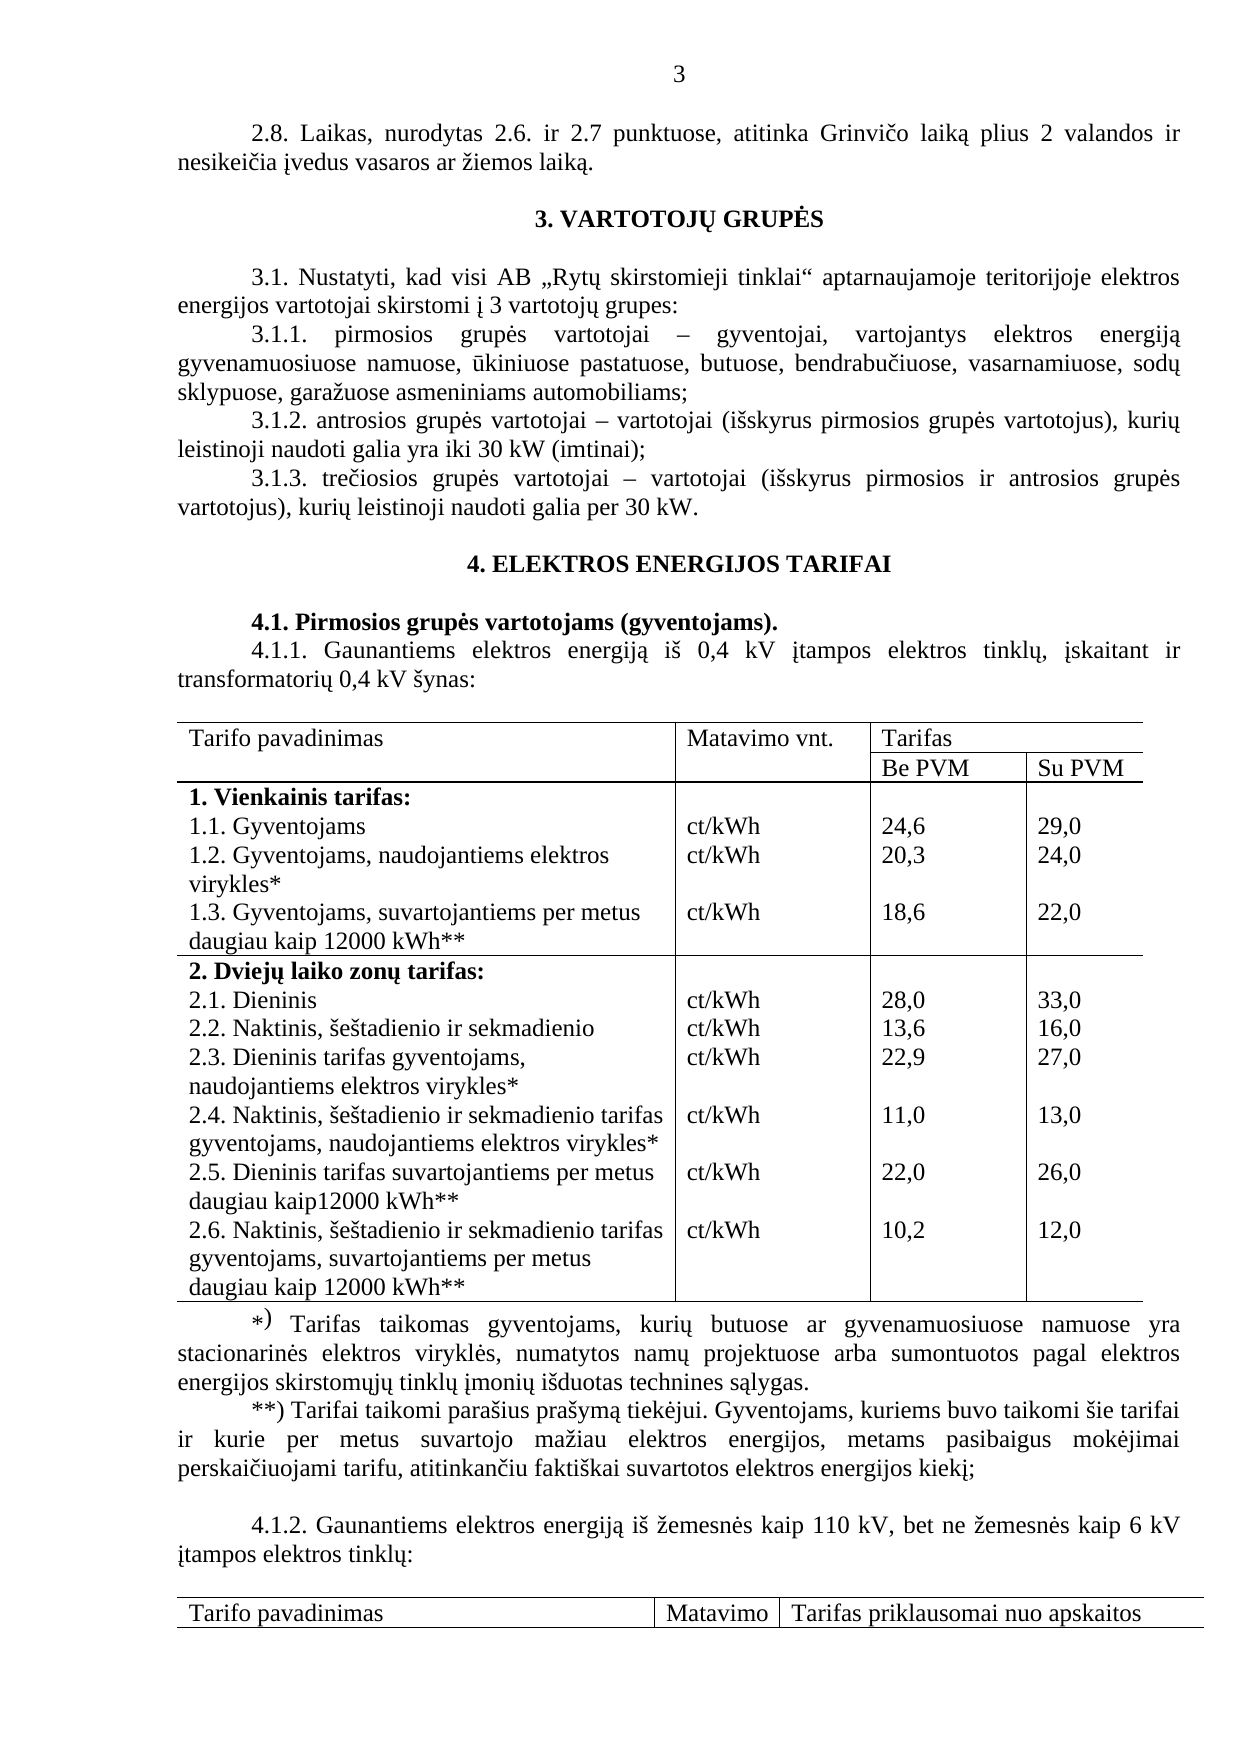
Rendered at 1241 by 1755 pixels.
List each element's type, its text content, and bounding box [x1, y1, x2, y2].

table_cell 1. Vienkainis tarifas: [177, 783, 675, 811]
table_cell 33,0 [1027, 985, 1143, 1013]
table_cell ct/kWh [676, 1157, 870, 1215]
table_header Tarifo pavadinimas [177, 1598, 654, 1627]
table_cell 2.5. Dieninis tarifas suvartojantiems per metus daugiau kaip12000 kWh** [177, 1157, 675, 1215]
table_cell 2.3. Dieninis tarifas gyventojams, naudojantiems elektros virykles* [177, 1042, 675, 1100]
table_cell 22,0 [1027, 898, 1143, 955]
table_cell 2. Dviejų laiko zonų tarifas: [177, 956, 675, 985]
table_cell 2.6. Naktinis, šeštadienio ir sekmadienio tarifas gyventojams, suvartojantiems per metus daugiau kaip 12000 kWh** [177, 1215, 675, 1301]
table_cell 1.2. Gyventojams, naudojantiems elektros virykles* [177, 840, 675, 897]
text *) Tarifas taikomas gyventojams, kurių butuose ar gyvenamuosiuose namuose yra stacionarinės elektros viryklės, numatytos namų projektuose arba sumontuotos pagal elektros energijos skirstomųjų tinklų įmonių išduotas technines sąlygas. [177, 1302, 1181, 1396]
table_cell [871, 956, 1026, 985]
table_cell 1.3. Gyventojams, suvartojantiems per metus daugiau kaip 12000 kWh** [177, 898, 675, 955]
text 4.1. Pirmosios grupės vartotojams (gyventojams). [177, 607, 1181, 636]
table_cell 1.1. Gyventojams [177, 811, 675, 840]
table_cell Su PVM [1027, 753, 1143, 781]
table_cell ct/kWh [676, 1042, 870, 1100]
text 3.1.1. pirmosios grupės vartotojai – gyventojai, vartojantys elektros energiją gyvenamuosiuose namuose, ūkiniuose pastatuose, butuose, bendrabučiuose, vasarnamiuose, sodų sklypuose, garažuose asmeniniams automobiliams; [177, 319, 1181, 406]
table_cell [676, 956, 870, 985]
table_cell ct/kWh [676, 1014, 870, 1042]
text 3.1.3. trečiosios grupės vartotojai – vartotojai (išskyrus pirmosios ir antrosios grupės vartotojus), kurių leistinoji naudoti galia per 30 kW. [177, 463, 1181, 521]
table_cell 12,0 [1027, 1215, 1143, 1301]
table_cell [1027, 956, 1143, 985]
text 3.1. Nustatyti, kad visi AB „Rytų skirstomieji tinklai“ aptarnaujamoje teritorijoje elektros energijos vartotojai skirstomi į 3 vartotojų grupes: [177, 262, 1181, 319]
table_cell 29,0 [1027, 811, 1143, 840]
table_header Matavimo [655, 1598, 779, 1627]
table_cell ct/kWh [676, 985, 870, 1013]
table_cell 22,0 [871, 1157, 1026, 1215]
table_cell 10,2 [871, 1215, 1026, 1301]
text 2.8. Laikas, nurodytas 2.6. ir 2.7 punktuose, atitinka Grinvičo laiką plius 2 valandos ir nesikeičia įvedus vasaros ar žiemos laiką. [177, 118, 1181, 176]
table_cell 16,0 [1027, 1014, 1143, 1042]
table_cell 2.2. Naktinis, šeštadienio ir sekmadienio [177, 1014, 675, 1042]
table_cell Be PVM [871, 753, 1026, 781]
table_cell 27,0 [1027, 1042, 1143, 1100]
table_cell 26,0 [1027, 1157, 1143, 1215]
table_cell [871, 783, 1026, 811]
table_cell 28,0 [871, 985, 1026, 1013]
table_header Tarifas [871, 723, 1143, 752]
table_cell [676, 783, 870, 811]
table_cell 13,0 [1027, 1100, 1143, 1157]
table_cell 13,6 [871, 1014, 1026, 1042]
table_header Matavimo vnt. [676, 723, 870, 781]
table_cell ct/kWh [676, 898, 870, 955]
text 4. ELEKTROS ENERGIJOS TARIFAI [177, 549, 1181, 578]
table_cell ct/kWh [676, 1100, 870, 1157]
text **) Tarifai taikomi parašius prašymą tiekėjui. Gyventojams, kuriems buvo taikomi šie tarifai ir kurie per metus suvartojo mažiau elektros energijos, metams pasibaigus mokėjimai perskaičiuojami tarifu, atitinkančiu faktiškai suvartotos elektros energijos kiekį; [177, 1396, 1181, 1482]
table_cell 2.1. Dieninis [177, 985, 675, 1013]
text 3.1.2. antrosios grupės vartotojai – vartotojai (išskyrus pirmosios grupės vartotojus), kurių leistinoji naudoti galia yra iki 30 kW (imtinai); [177, 406, 1181, 463]
text 4.1.2. Gaunantiems elektros energiją iš žemesnės kaip 110 kV, bet ne žemesnės kaip 6 kV įtampos elektros tinklų: [177, 1511, 1181, 1568]
table_cell 22,9 [871, 1042, 1026, 1100]
table_header Tarifas priklausomai nuo apskaitos [780, 1598, 1204, 1627]
table_cell ct/kWh [676, 1215, 870, 1301]
text 3. VARTOTOJŲ GRUPĖS [177, 204, 1181, 233]
text 4.1.1. Gaunantiems elektros energiją iš 0,4 kV įtampos elektros tinklų, įskaitant ir transformatorių 0,4 kV šynas: [177, 636, 1181, 693]
table_cell [1027, 783, 1143, 811]
table_cell 20,3 [871, 840, 1026, 897]
table_cell ct/kWh [676, 840, 870, 897]
table_cell 24,6 [871, 811, 1026, 840]
table_cell ct/kWh [676, 811, 870, 840]
table_cell 11,0 [871, 1100, 1026, 1157]
table_header Tarifo pavadinimas [177, 723, 675, 781]
table_cell 18,6 [871, 898, 1026, 955]
table_cell 2.4. Naktinis, šeštadienio ir sekmadienio tarifas gyventojams, naudojantiems elektros virykles* [177, 1100, 675, 1157]
table_cell 24,0 [1027, 840, 1143, 897]
